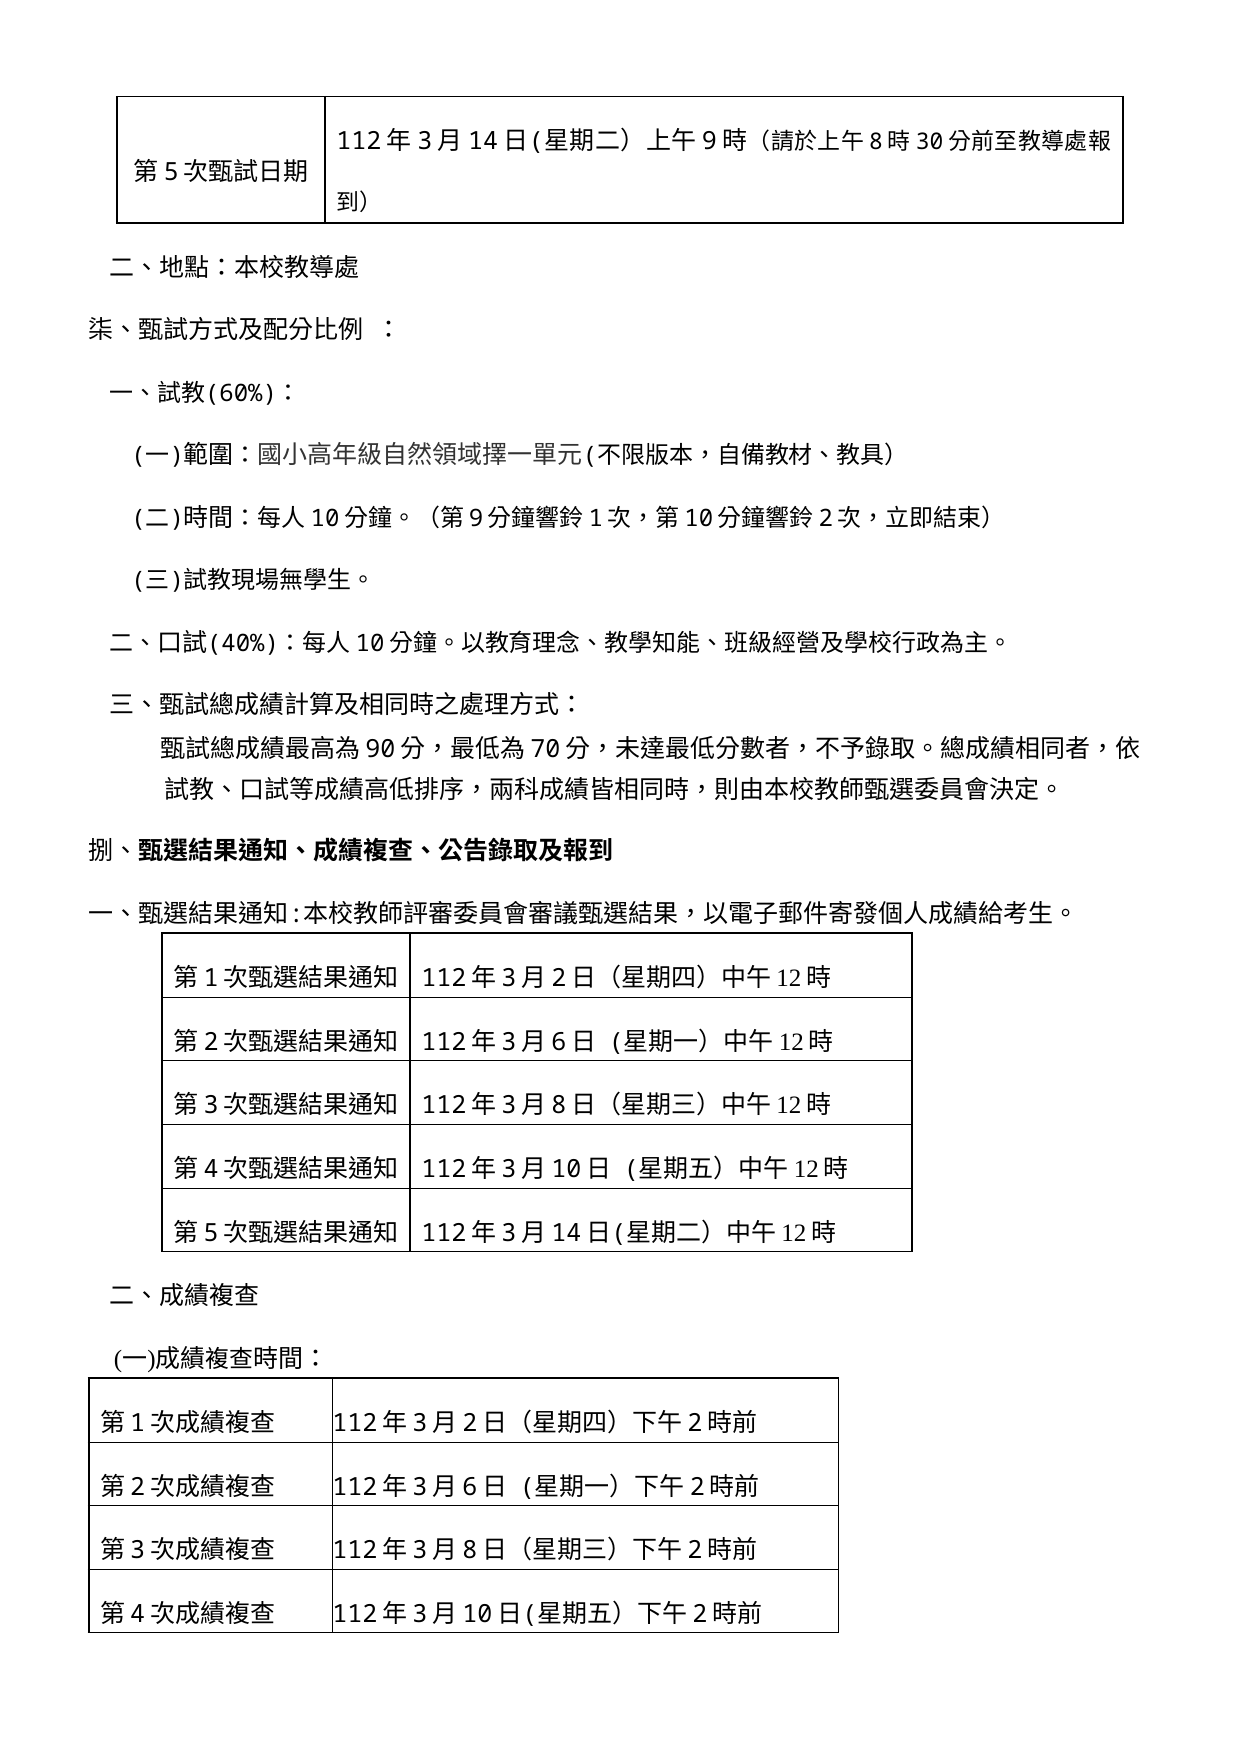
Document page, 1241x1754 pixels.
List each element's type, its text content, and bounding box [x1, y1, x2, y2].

table_cell 第4次成績複查 [90, 1570, 332, 1632]
text (三)試教現場無學生。 [89, 536, 1152, 599]
text 甄試總成績最高為90分，最低為70分，未達最低分數者，不予錄取。總成績相同者，依試教、口試等成績高低排序，兩科成績皆相同時，則由本校教師甄選委員會決定。 [160, 724, 1152, 807]
table_header 112年3月2日（星期四）下午2時前 [333, 1379, 838, 1442]
text 捌、甄選結果通知、成績複查、公告錄取及報到 [89, 807, 1152, 870]
text 二、地點：本校教導處 [109, 224, 1152, 286]
text 一、試教(60%)： [109, 349, 1152, 411]
table_cell 第3次甄選結果通知 [163, 1061, 409, 1124]
table_cell 第2次甄選結果通知 [163, 998, 409, 1060]
text (一)範圍：國小高年級自然領域擇一單元(不限版本，自備教材、教具） [89, 411, 1152, 474]
table_cell 112年3月8日（星期三）中午12時 [411, 1061, 911, 1124]
text 三、甄試總成績計算及相同時之處理方式： [109, 661, 1152, 724]
text (一)成績複查時間： [89, 1314, 1152, 1377]
table_header 112年3月2日（星期四）中午12時 [411, 934, 911, 997]
table_cell 112年3月6日 (星期一）中午12時 [411, 998, 911, 1060]
table_cell 112年3月14日(星期二）上午9時（請於上午8時30分前至教導處報到） [326, 97, 1122, 222]
text 一、甄選結果通知:本校教師評審委員會審議甄選結果，以電子郵件寄發個人成績給考生。 [89, 870, 1152, 932]
table_cell 112年3月8日（星期三）下午2時前 [333, 1506, 838, 1569]
text 二、口試(40%)：每人10分鐘。以教育理念、教學知能、班級經營及學校行政為主。 [109, 599, 1152, 661]
table_header 第1次甄選結果通知 [163, 934, 409, 997]
table_cell 112年3月14日(星期二）中午12時 [411, 1189, 911, 1251]
table_cell 112年3月6日 (星期一）下午2時前 [333, 1443, 838, 1505]
text 二、成績複查 [109, 1252, 1152, 1314]
table_header 第1次成績複查 [90, 1379, 332, 1442]
table_cell 第5次甄選結果通知 [163, 1189, 409, 1251]
table_cell 112年3月10日 (星期五）中午12時 [411, 1125, 911, 1187]
text (二)時間：每人10分鐘。（第9分鐘響鈴1次，第10分鐘響鈴2次，立即結束） [89, 474, 1152, 536]
table_cell 112年3月10日(星期五）下午2時前 [333, 1570, 838, 1632]
text 柒、甄試方式及配分比例 ： [89, 286, 1152, 349]
table_cell 第3次成績複查 [90, 1506, 332, 1569]
table_cell 第4次甄選結果通知 [163, 1125, 409, 1187]
table_cell 第2次成績複查 [90, 1443, 332, 1505]
table_cell 第5次甄試日期 [118, 97, 324, 222]
